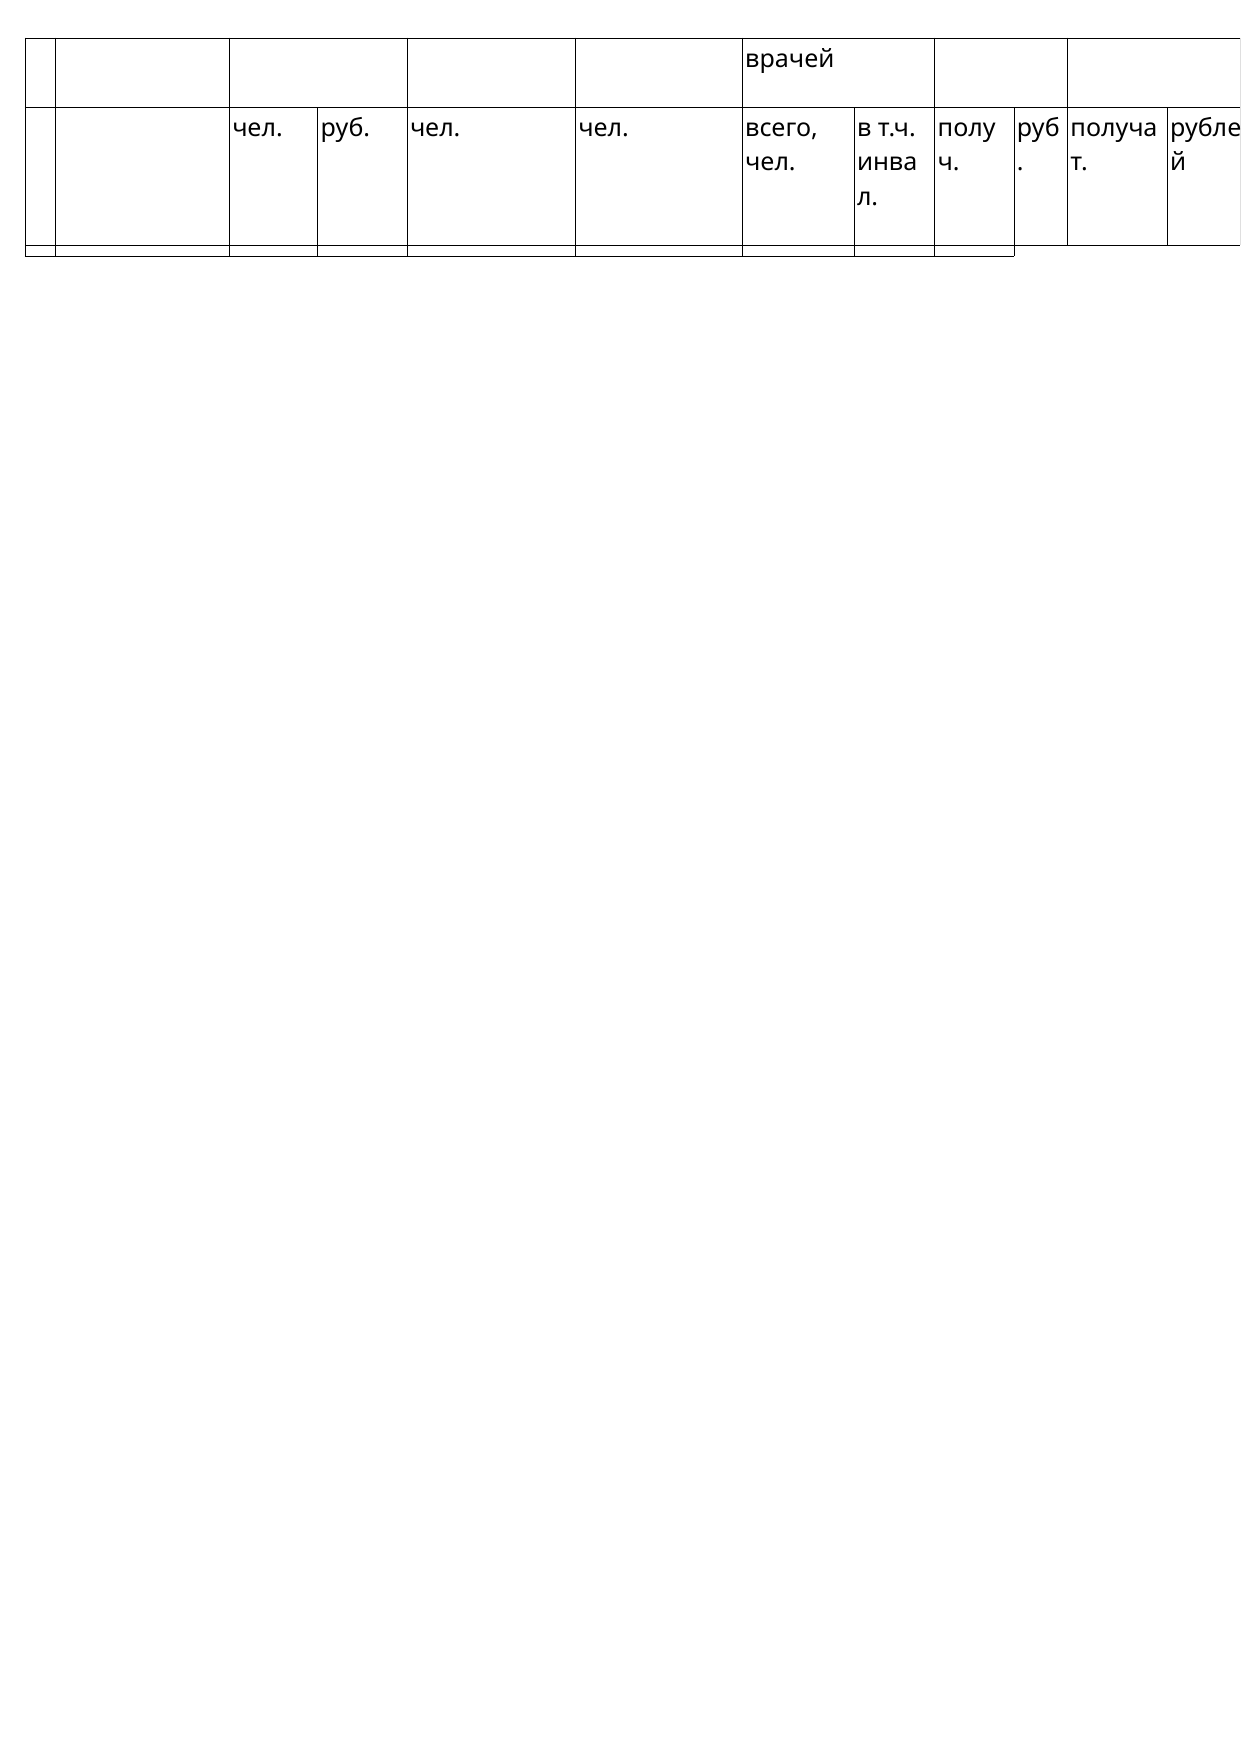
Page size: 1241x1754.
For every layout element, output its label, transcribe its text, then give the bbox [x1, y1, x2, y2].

table_cell [56, 246, 229, 256]
table_cell врачей [743, 39, 934, 107]
table_cell получат. [1068, 108, 1167, 244]
table_cell [576, 246, 742, 256]
table_cell [408, 39, 575, 107]
table_cell [935, 39, 1067, 107]
table_cell рублей [1168, 108, 1240, 244]
table_cell [230, 39, 407, 107]
table_cell [1068, 39, 1240, 107]
table_cell руб. [1015, 108, 1067, 244]
table_cell [935, 246, 1014, 256]
table_cell получ. [935, 108, 1014, 244]
table_cell в т.ч. инвал. [855, 108, 934, 244]
table_cell чел. [576, 108, 742, 244]
table_cell [855, 246, 934, 256]
table_cell [26, 39, 55, 107]
table_cell чел. [408, 108, 575, 244]
table_cell [230, 246, 317, 256]
table_cell [56, 39, 229, 107]
table_cell [56, 108, 229, 244]
table_cell [408, 246, 575, 256]
table_cell [318, 246, 407, 256]
table_cell руб. [318, 108, 407, 244]
table_cell чел. [230, 108, 317, 244]
table_cell [743, 246, 854, 256]
table_cell [26, 246, 55, 256]
table_cell [26, 108, 55, 244]
table_cell [1015, 246, 1240, 256]
table_cell [576, 39, 742, 107]
table_cell всего, чел. [743, 108, 854, 244]
